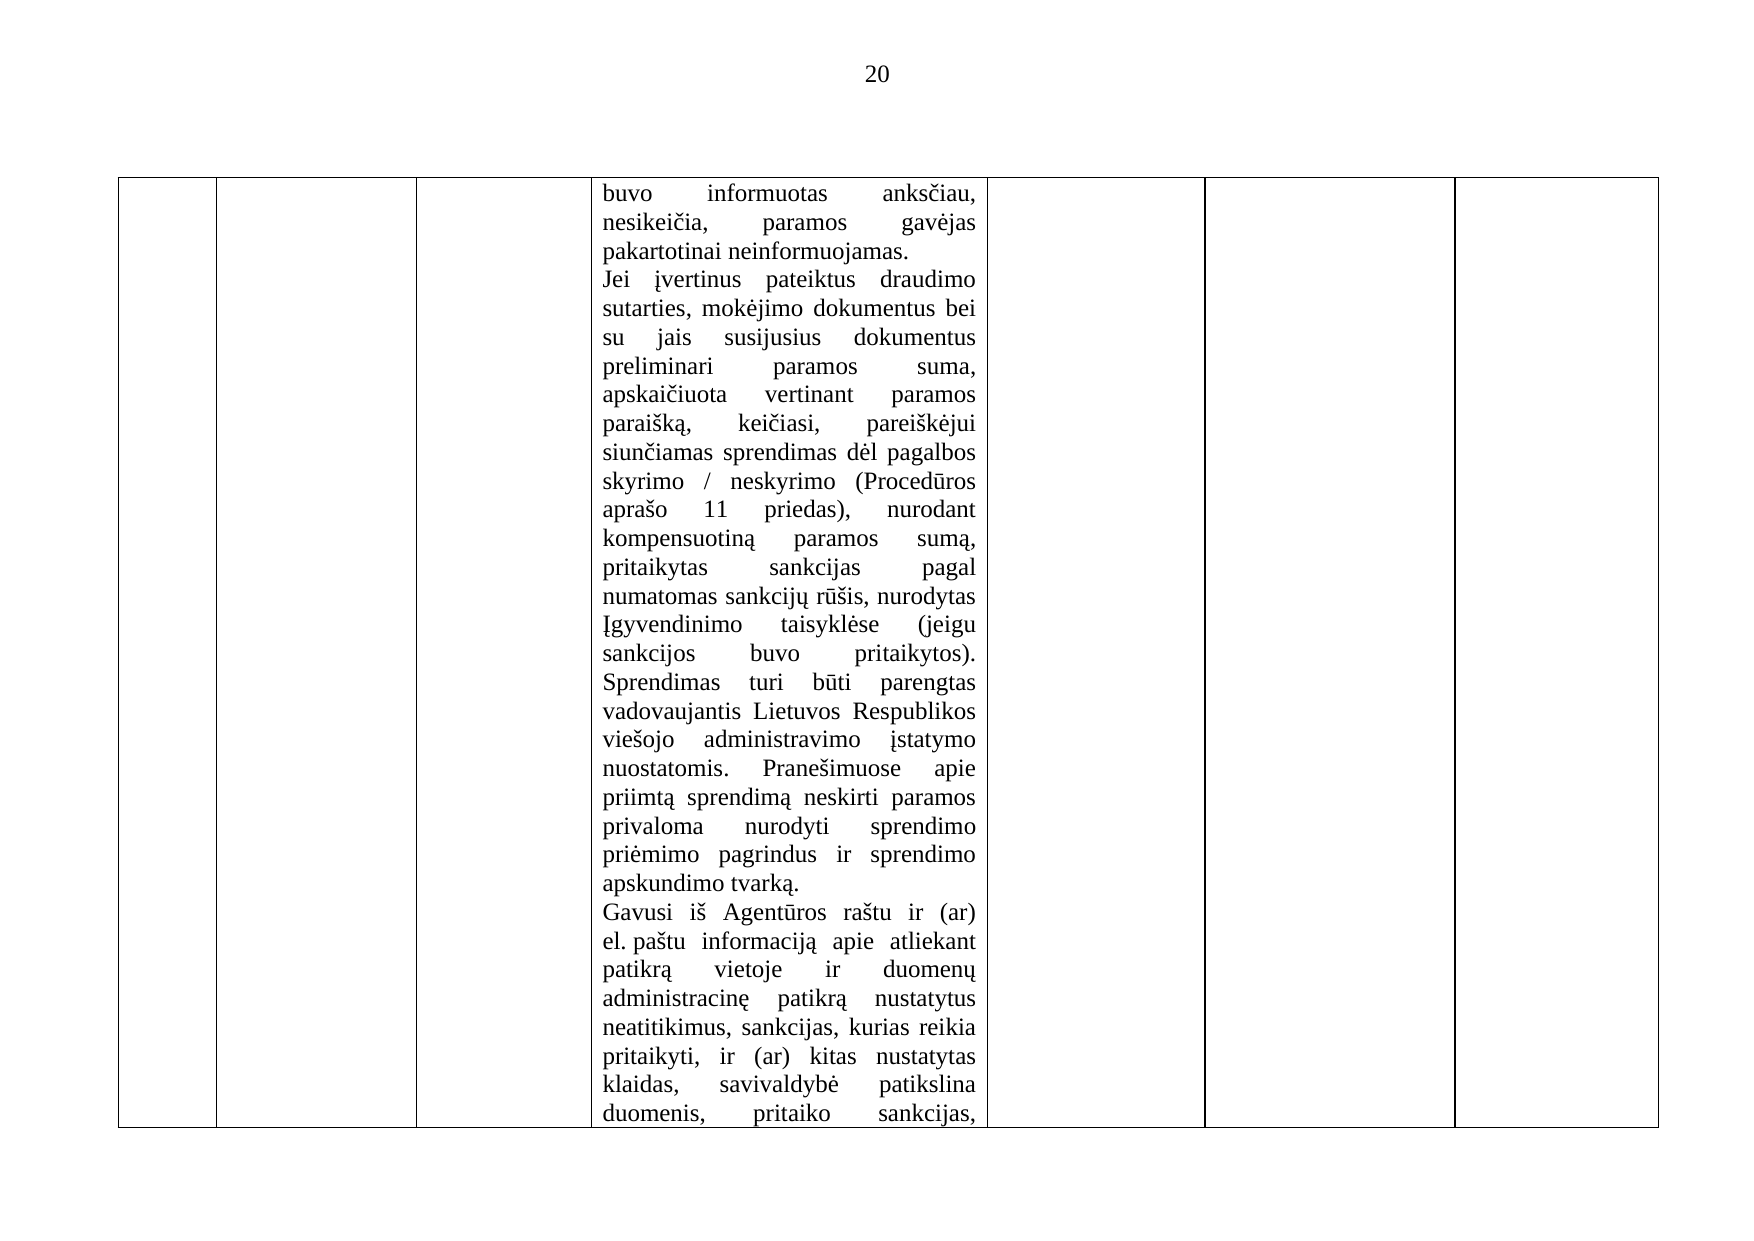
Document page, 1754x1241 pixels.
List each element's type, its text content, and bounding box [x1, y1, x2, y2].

table_cell [217, 178, 416, 1127]
table_cell buvo informuotas anksčiau, nesikeičia, paramos gavėjas pakartotinai neinformuojamas. Jei įvertinus pateiktus draudimo sutarties, mokėjimo dokumentus bei su jais susijusius dokumentus preliminari paramos suma, apskaičiuota vertinant paramos paraišką, keičiasi, pareiškėjui siunčiamas sprendimas dėl pagalbos skyrimo / neskyrimo (Procedūros aprašo 11 priedas), nurodant kompensuotiną paramos sumą, pritaikytas sankcijas pagal numatomas sankcijų rūšis, nurodytas Įgyvendinimo taisyklėse (jeigu sankcijos buvo pritaikytos). Sprendimas turi būti parengtas vadovaujantis Lietuvos Respublikos viešojo administravimo įstatymo nuostatomis. Pranešimuose apie priimtą sprendimą neskirti paramos privaloma nurodyti sprendimo priėmimo pagrindus ir sprendimo apskundimo tvarką. Gavusi iš Agentūros raštu ir (ar) el. paštu informaciją apie atliekant patikrą vietoje ir duomenų administracinę patikrą nustatytus neatitikimus, sankcijas, kurias reikia pritaikyti, ir (ar) kitas nustatytas klaidas, savivaldybė patikslina duomenis, pritaiko sankcijas, [592, 178, 987, 1127]
table_cell [1206, 178, 1454, 1127]
table_cell [119, 178, 216, 1127]
table_cell [1456, 178, 1658, 1127]
table_cell [988, 178, 1204, 1127]
table_cell [417, 178, 591, 1127]
